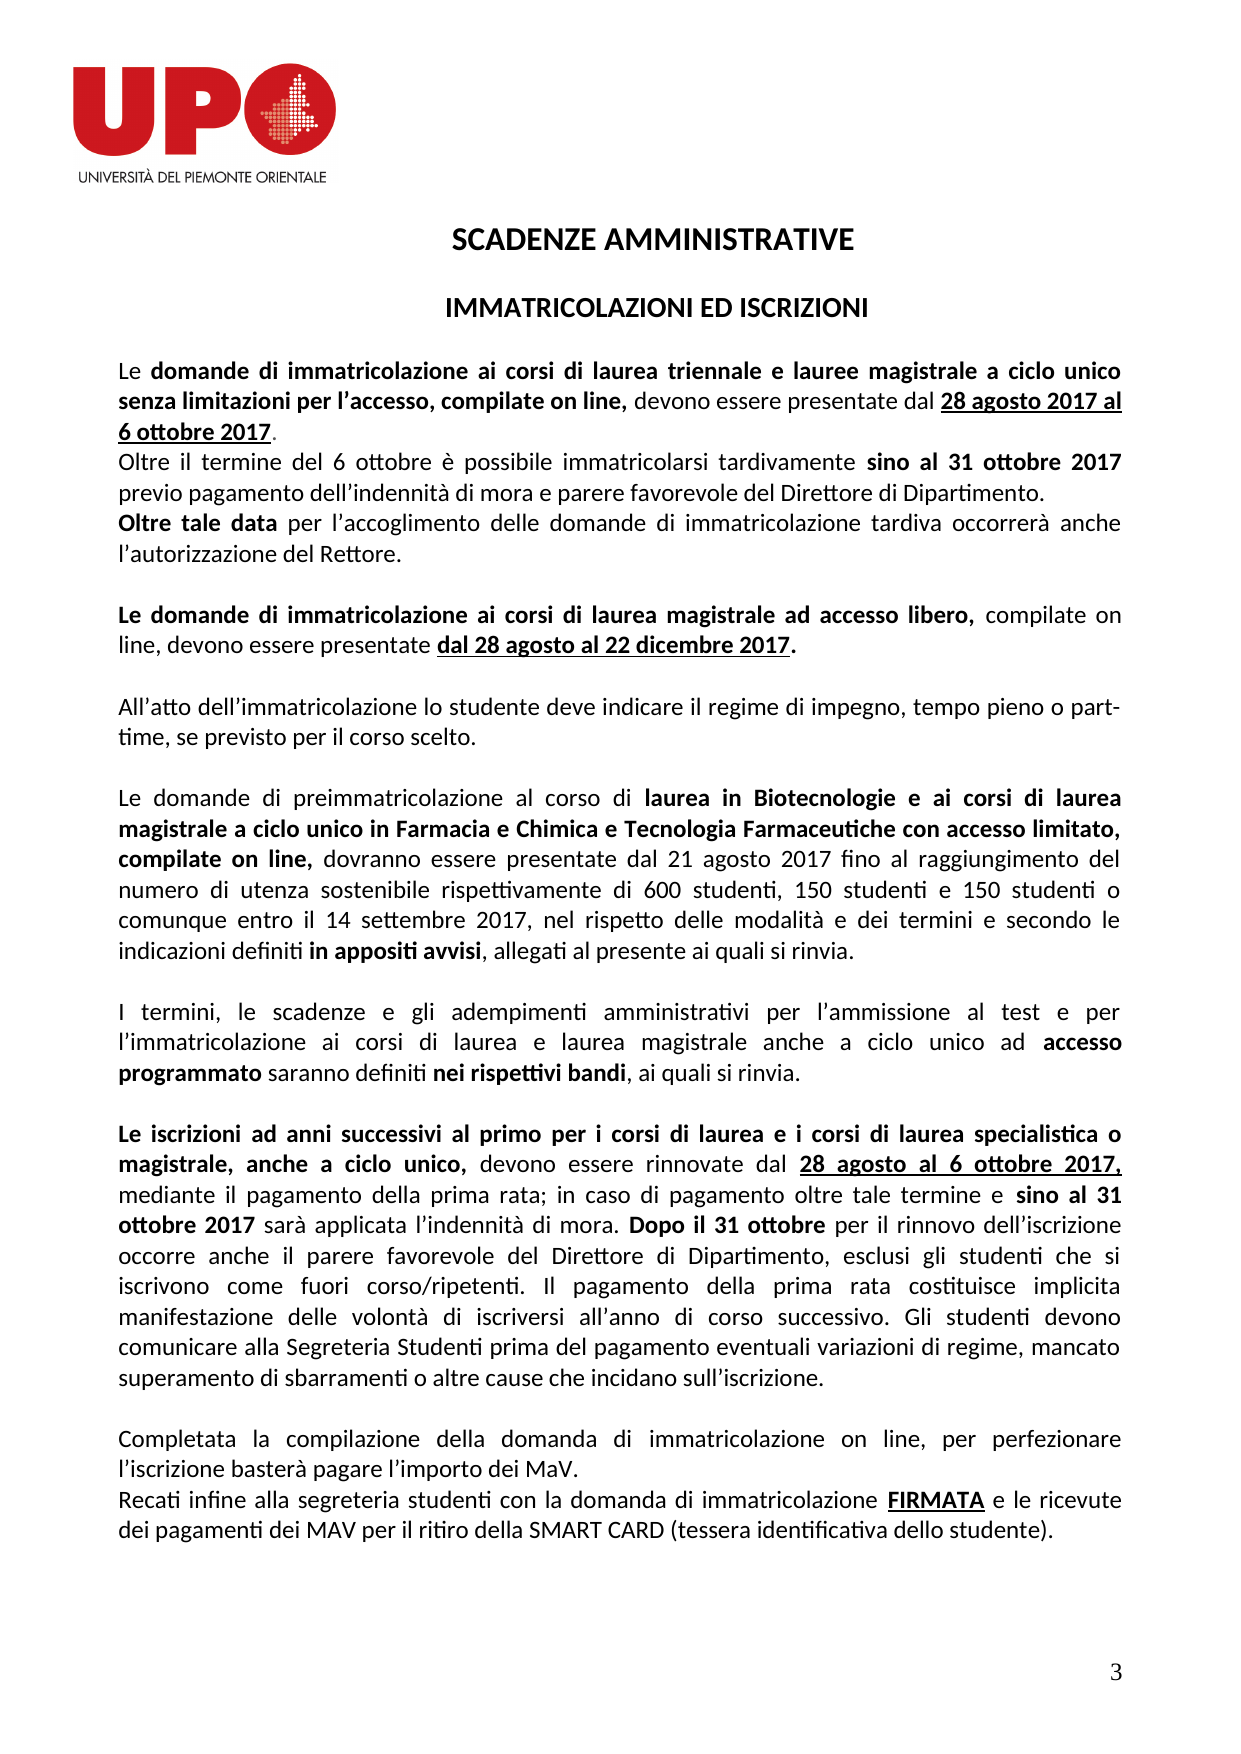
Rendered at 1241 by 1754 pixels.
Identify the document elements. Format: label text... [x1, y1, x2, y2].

text Le domande di immatricolazione ai corsi di laurea magistrale ad accesso libero, compilate on line, devono essere presentate dal 28 agosto al 22 dicembre 2017. [118, 599, 1122, 660]
text Oltre il termine del 6 ottobre è possibile immatricolarsi tardivamente sino al 31 ottobre 2017 previo pagamento dell’indennità di mora e parere favorevole del Direttore di Dipartimento. [118, 446, 1122, 507]
text Completata la compilazione della domanda di immatricolazione on line, per perfezionare l’iscrizione basterà pagare l’importo dei MaV. [118, 1423, 1122, 1484]
text SCADENZE AMMINISTRATIVE [118, 217, 1122, 258]
text Recati infine alla segreteria studenti con la domanda di immatricolazione FIRMATA e le ricevute dei pagamenti dei MAV per il ritiro della SMART CARD (tessera identificativa dello studente). [118, 1484, 1122, 1545]
text Le domande di immatricolazione ai corsi di laurea triennale e lauree magistrale a ciclo unico senza limitazioni per l’accesso, compilate on line, devono essere presentate dal 28 agosto 2017 al 6 ottobre 2017. [118, 355, 1122, 446]
text All’atto dell’immatricolazione lo studente deve indicare il regime di impegno, tempo pieno o part-time, se previsto per il corso scelto. [118, 691, 1122, 752]
text Oltre tale data per l’accoglimento delle domande di immatricolazione tardiva occorrerà anche l’autorizzazione del Rettore. [118, 507, 1122, 568]
text IMMATRICOLAZIONI ED ISCRIZIONI [118, 289, 1122, 324]
text Le iscrizioni ad anni successivi al primo per i corsi di laurea e i corsi di laurea specialistica o magistrale, anche a ciclo unico, devono essere rinnovate dal 28 agosto al 6 ottobre 2017, mediante il pagamento della prima rata; in caso di pagamento oltre tale termine e sino al 31 ottobre 2017 sarà applicata l’indennità di mora. Dopo il 31 ottobre per il rinnovo dell’iscrizione occorre anche il parere favorevole del Direttore di Dipartimento, esclusi gli studenti che si iscrivono come fuori corso/ripetenti. Il pagamento della prima rata costituisce implicita manifestazione delle volontà di iscriversi all’anno di corso successivo. Gli studenti devono comunicare alla Segreteria Studenti prima del pagamento eventuali variazioni di regime, mancato superamento di sbarramenti o altre cause che incidano sull’iscrizione. [118, 1118, 1122, 1393]
text I termini, le scadenze e gli adempimenti amministrativi per l’ammissione al test e per l’immatricolazione ai corsi di laurea e laurea magistrale anche a ciclo unico ad accesso programmato saranno definiti nei rispettivi bandi, ai quali si rinvia. [118, 996, 1122, 1087]
text Le domande di preimmatricolazione al corso di laurea in Biotecnologie e ai corsi di laurea magistrale a ciclo unico in Farmacia e Chimica e Tecnologia Farmaceutiche con accesso limitato, compilate on line, dovranno essere presentate dal 21 agosto 2017 fino al raggiungimento del numero di utenza sostenibile rispettivamente di 600 studenti, 150 studenti e 150 studenti o comunque entro il 14 settembre 2017, nel rispetto delle modalità e dei termini e secondo le indicazioni definiti in appositi avvisi, allegati al presente ai quali si rinvia. [118, 782, 1122, 965]
